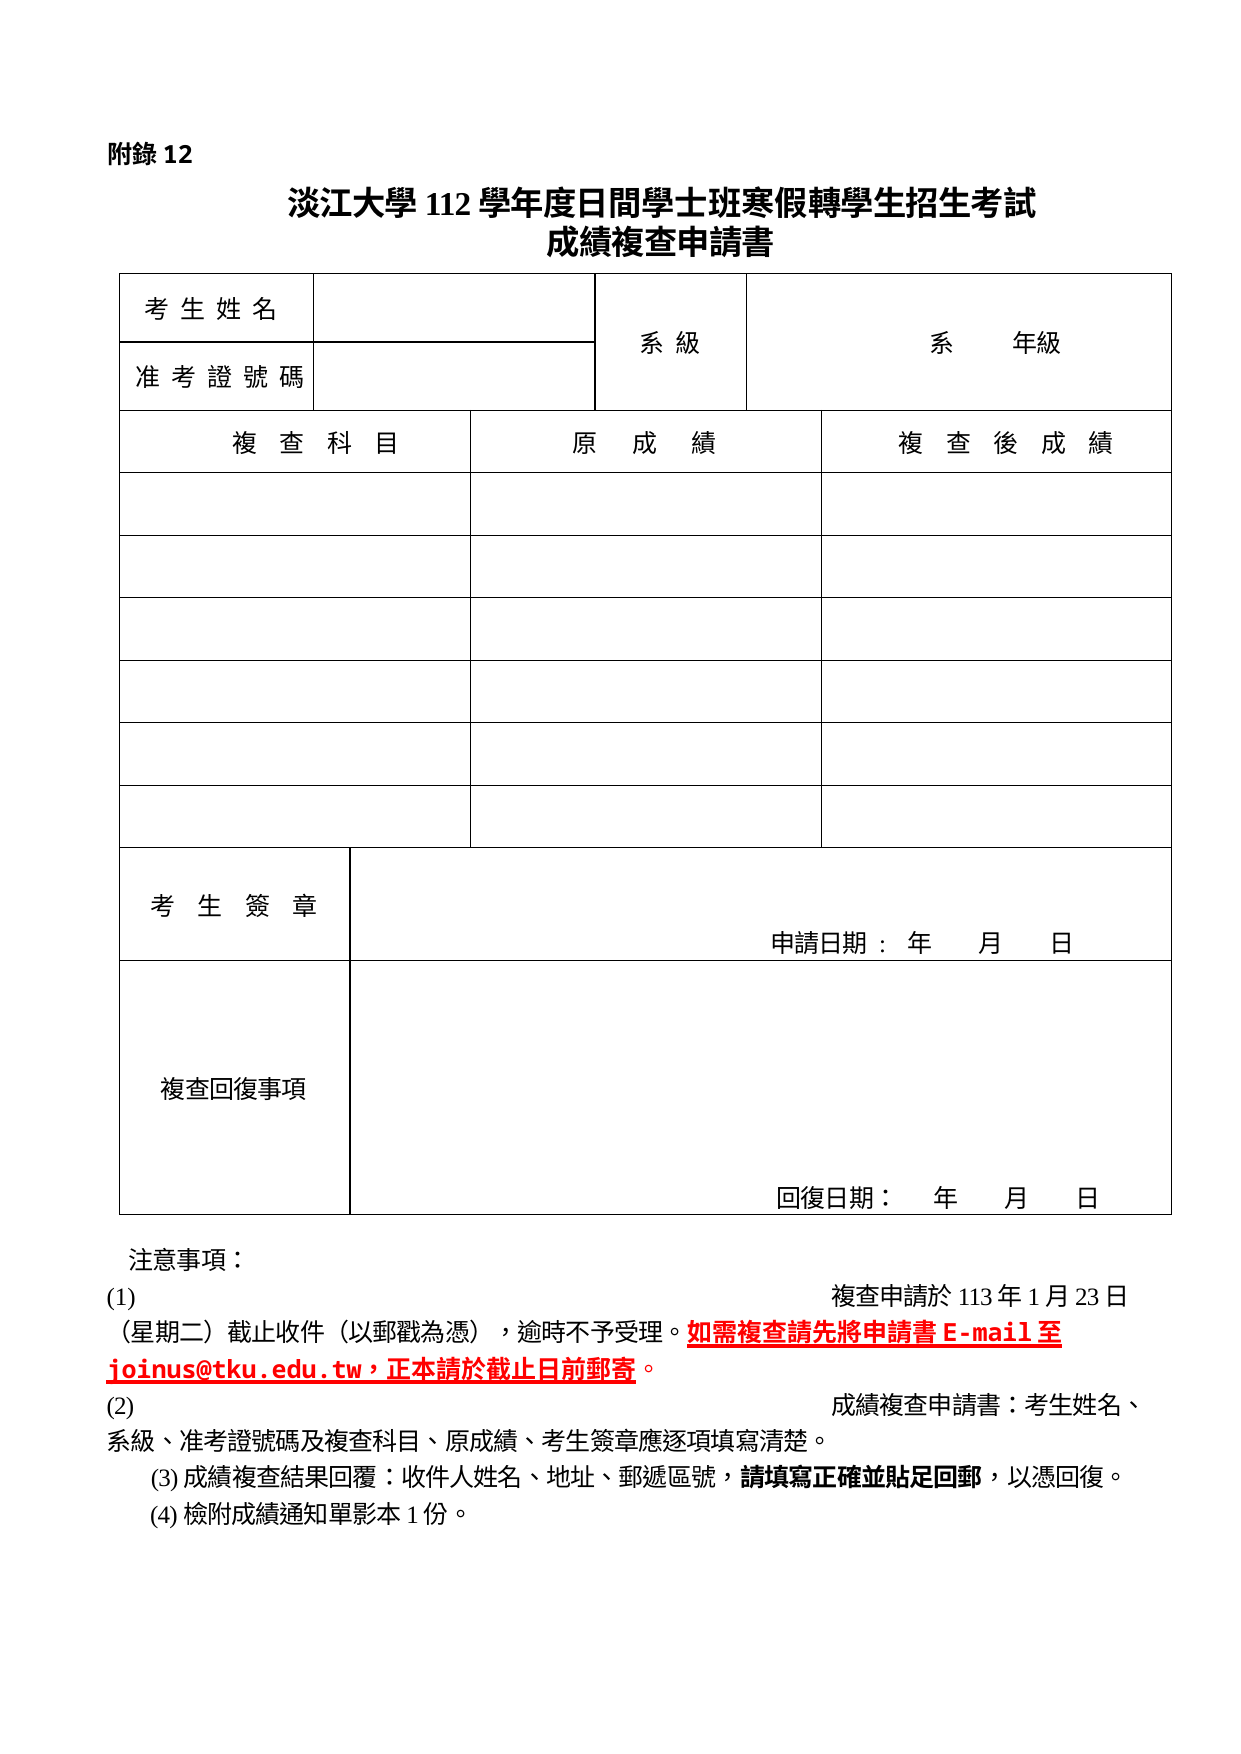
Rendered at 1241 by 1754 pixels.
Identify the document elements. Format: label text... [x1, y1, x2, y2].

table_header 考 生 姓 名 [120, 274, 313, 341]
table_cell 複查回復事項 [120, 961, 349, 1214]
table_cell [471, 598, 821, 660]
table_cell 考 生 簽 章 [120, 848, 349, 960]
table_cell [120, 661, 470, 722]
text 淡江大學112學年度日間學士班寒假轉學生招生考試 [106, 183, 1150, 223]
text (4) 檢附成績通知單影本1份。 [106, 1494, 1150, 1530]
text 注意事項： [106, 1240, 1148, 1277]
table_cell [120, 786, 470, 847]
table_cell [822, 536, 1171, 597]
table_cell [822, 786, 1171, 847]
text 附錄12 [108, 135, 1150, 171]
table_cell [120, 473, 470, 535]
list 複查申請於113年1月23日（星期二）截止收件（以郵戳為憑），逾時不予受理。如需複查請先將申請書E-mail至joinus@tku.edu.tw，正本請於截止日前郵寄。 [106, 1277, 1148, 1385]
table_cell 原 成 績 [471, 411, 821, 472]
table_cell [471, 536, 821, 597]
table_cell [120, 536, 470, 597]
table_cell 複 查 後 成 績 [822, 411, 1171, 472]
table_header 系 級 [596, 274, 746, 410]
text (3) 成績複查結果回覆：收件人姓名、地址、郵遞區號，請填寫正確並貼足回郵，以憑回復。 [106, 1458, 1148, 1494]
table_cell [471, 786, 821, 847]
table_cell [471, 661, 821, 722]
table_cell [314, 343, 594, 410]
table_cell 申請日期 : 年 月 日 [351, 848, 1171, 960]
table_cell [120, 598, 470, 660]
table_cell 准 考 證 號 碼 [120, 343, 313, 410]
table_cell 回復日期： 年 月 日 [351, 961, 1171, 1214]
table_header [314, 274, 594, 341]
table_cell [822, 598, 1171, 660]
table_cell [822, 661, 1171, 722]
table_header 系 年級 [747, 274, 1171, 410]
table_cell 複 查 科 目 [120, 411, 470, 472]
list 成績複查申請書：考生姓名、系級、准考證號碼及複查科目、原成績、考生簽章應逐項填寫清楚。 [106, 1385, 1148, 1458]
table_cell [822, 473, 1171, 535]
text 成績複查申請書 [106, 223, 1148, 263]
table_cell [120, 723, 470, 785]
table_cell [822, 723, 1171, 785]
table_cell [471, 723, 821, 785]
table_cell [471, 473, 821, 535]
